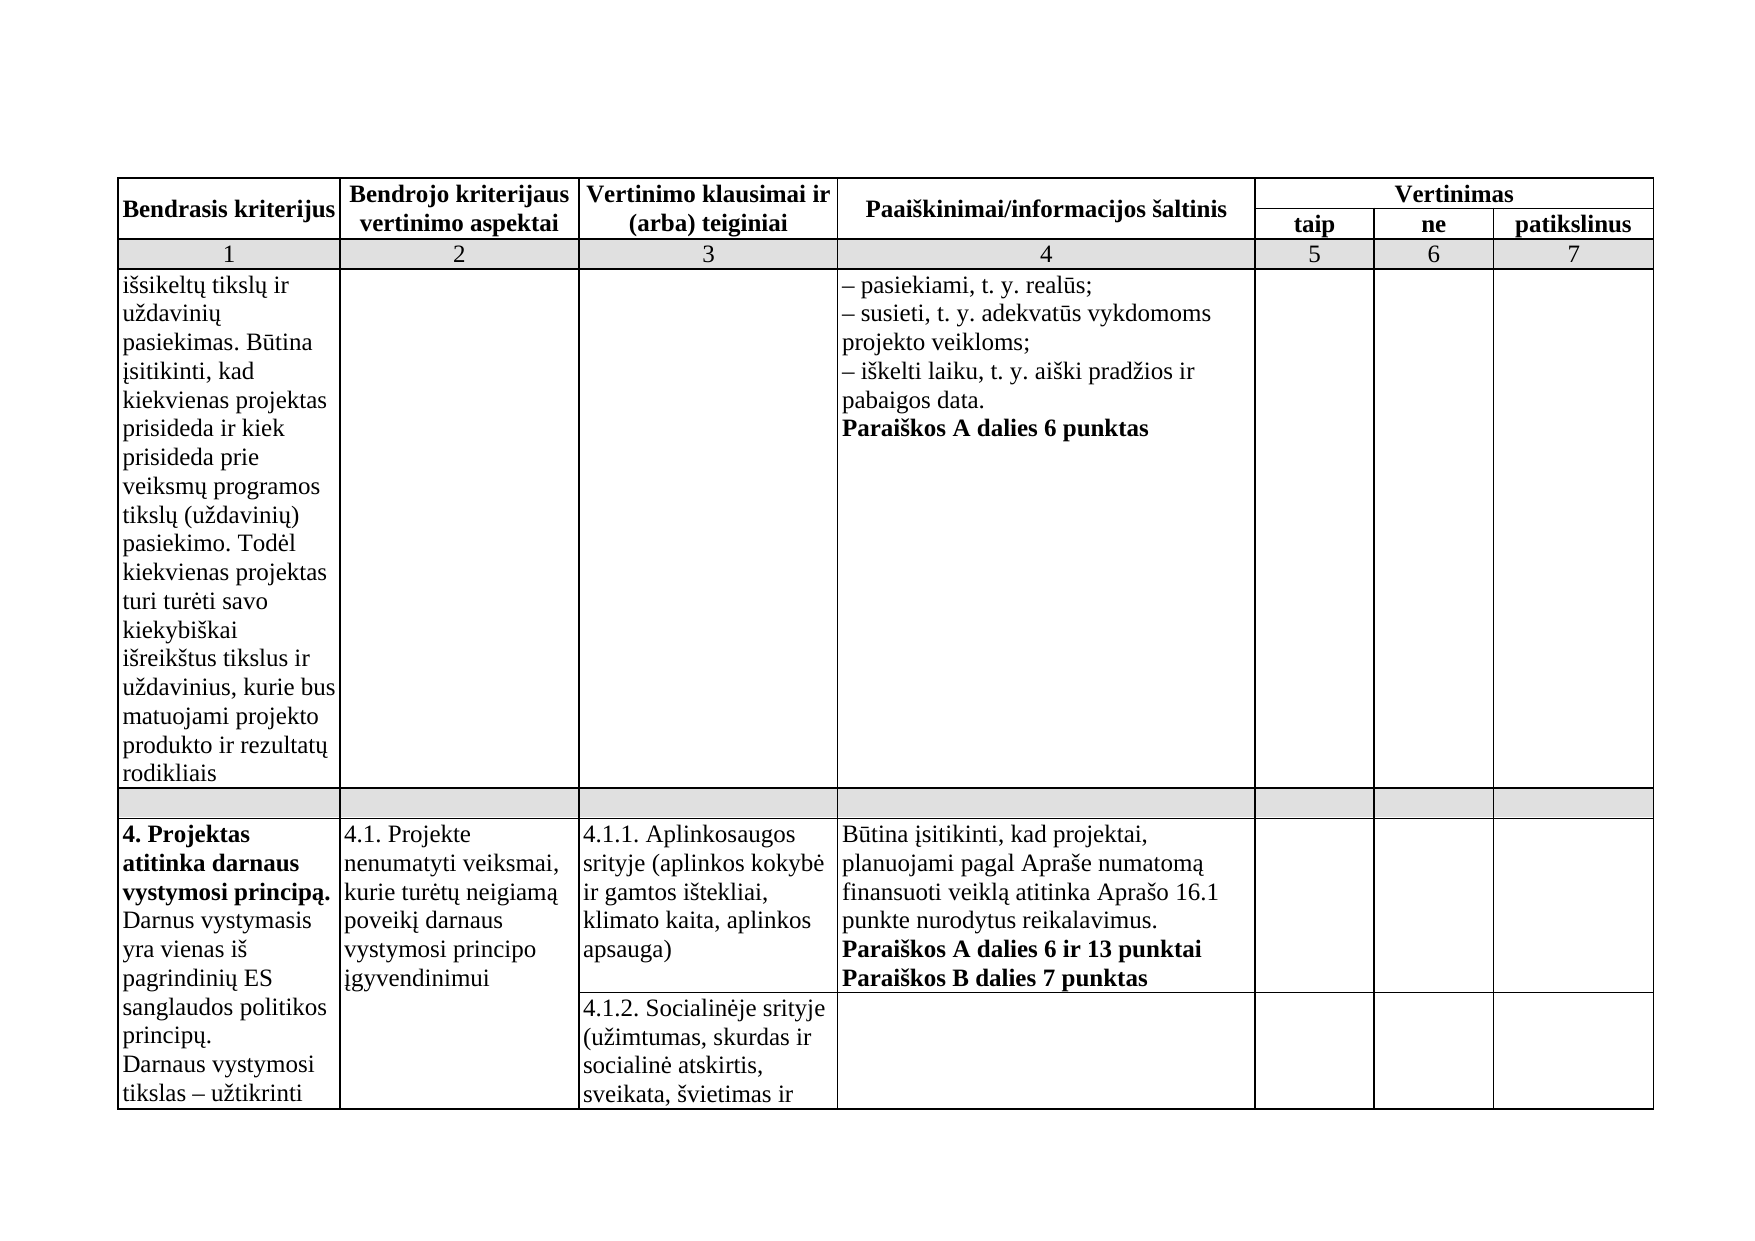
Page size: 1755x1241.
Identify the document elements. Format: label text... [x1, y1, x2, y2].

table_cell [1375, 819, 1493, 992]
table_cell [1256, 993, 1373, 1108]
table_cell [838, 789, 1254, 817]
table_cell ne [1375, 209, 1493, 238]
table_cell 4.1.1. Aplinkosaugos srityje (aplinkos kokybė ir gamtos ištekliai, klimato kaita, aplinkos apsauga) [580, 819, 837, 992]
table_header Paaiškinimai/informacijos šaltinis [838, 179, 1254, 238]
table_cell 4 [838, 240, 1254, 268]
table_cell 2 [341, 240, 578, 268]
table_cell 3 [580, 240, 837, 268]
table_cell [1375, 789, 1493, 817]
table_header Vertinimas [1256, 179, 1653, 207]
table_cell [1256, 270, 1373, 787]
table_cell 4.1. Projekte nenumatyti veiksmai, kurie turėtų neigiamą poveikį darnaus vystymosi principo įgyvendinimui [341, 819, 578, 1108]
table_cell [1375, 270, 1493, 787]
table_cell [580, 789, 837, 817]
table_header Vertinimo klausimai ir (arba) teiginiai [580, 179, 837, 238]
table_cell 1 [119, 240, 339, 268]
table_cell [341, 270, 578, 787]
table_cell [1256, 819, 1373, 992]
table_cell išsikeltų tikslų ir uždavinių pasiekimas. Būtina įsitikinti, kad kiekvienas projektas prisideda ir kiek prisideda prie veiksmų programos tikslų (uždavinių) pasiekimo. Todėl kiekvienas projektas turi turėti savo kiekybiškai išreikštus tikslus ir uždavinius, kurie bus matuojami projekto produkto ir rezultatų rodikliais [119, 270, 339, 787]
table_cell [1494, 819, 1653, 992]
table_cell patikslinus [1494, 209, 1653, 238]
table_cell 7 [1494, 240, 1653, 268]
table_cell – pasiekiami, t. y. realūs; – susieti, t. y. adekvatūs vykdomoms projekto veikloms; – iškelti laiku, t. y. aiški pradžios ir pabaigos data. Paraiškos A dalies 6 punktas [838, 270, 1254, 787]
table_header Bendrasis kriterijus [119, 179, 339, 238]
table_cell 5 [1256, 240, 1373, 268]
table_cell taip [1256, 209, 1373, 238]
table_cell Būtina įsitikinti, kad projektai, planuojami pagal Apraše numatomą finansuoti veiklą atitinka Aprašo 16.1 punkte nurodytus reikalavimus. Paraiškos A dalies 6 ir 13 punktai Paraiškos B dalies 7 punktas [838, 819, 1254, 992]
table_cell [119, 789, 339, 817]
table_cell 4. Projektas atitinka darnaus vystymosi principą. Darnus vystymasis yra vienas iš pagrindinių ES sanglaudos politikos principų. Darnaus vystymosi tikslas – užtikrinti [119, 819, 339, 1108]
table_cell [1256, 789, 1373, 817]
table_cell [580, 270, 837, 787]
table_cell [1494, 270, 1653, 787]
table_cell [341, 789, 578, 817]
table_cell 6 [1375, 240, 1493, 268]
table_cell [1494, 993, 1653, 1108]
table_cell 4.1.2. Socialinėje srityje (užimtumas, skurdas ir socialinė atskirtis, sveikata, švietimas ir [580, 993, 837, 1108]
table_header Bendrojo kriterijaus vertinimo aspektai [341, 179, 578, 238]
table_cell [1375, 993, 1493, 1108]
table_cell [1494, 789, 1653, 817]
table_cell [838, 993, 1254, 1108]
